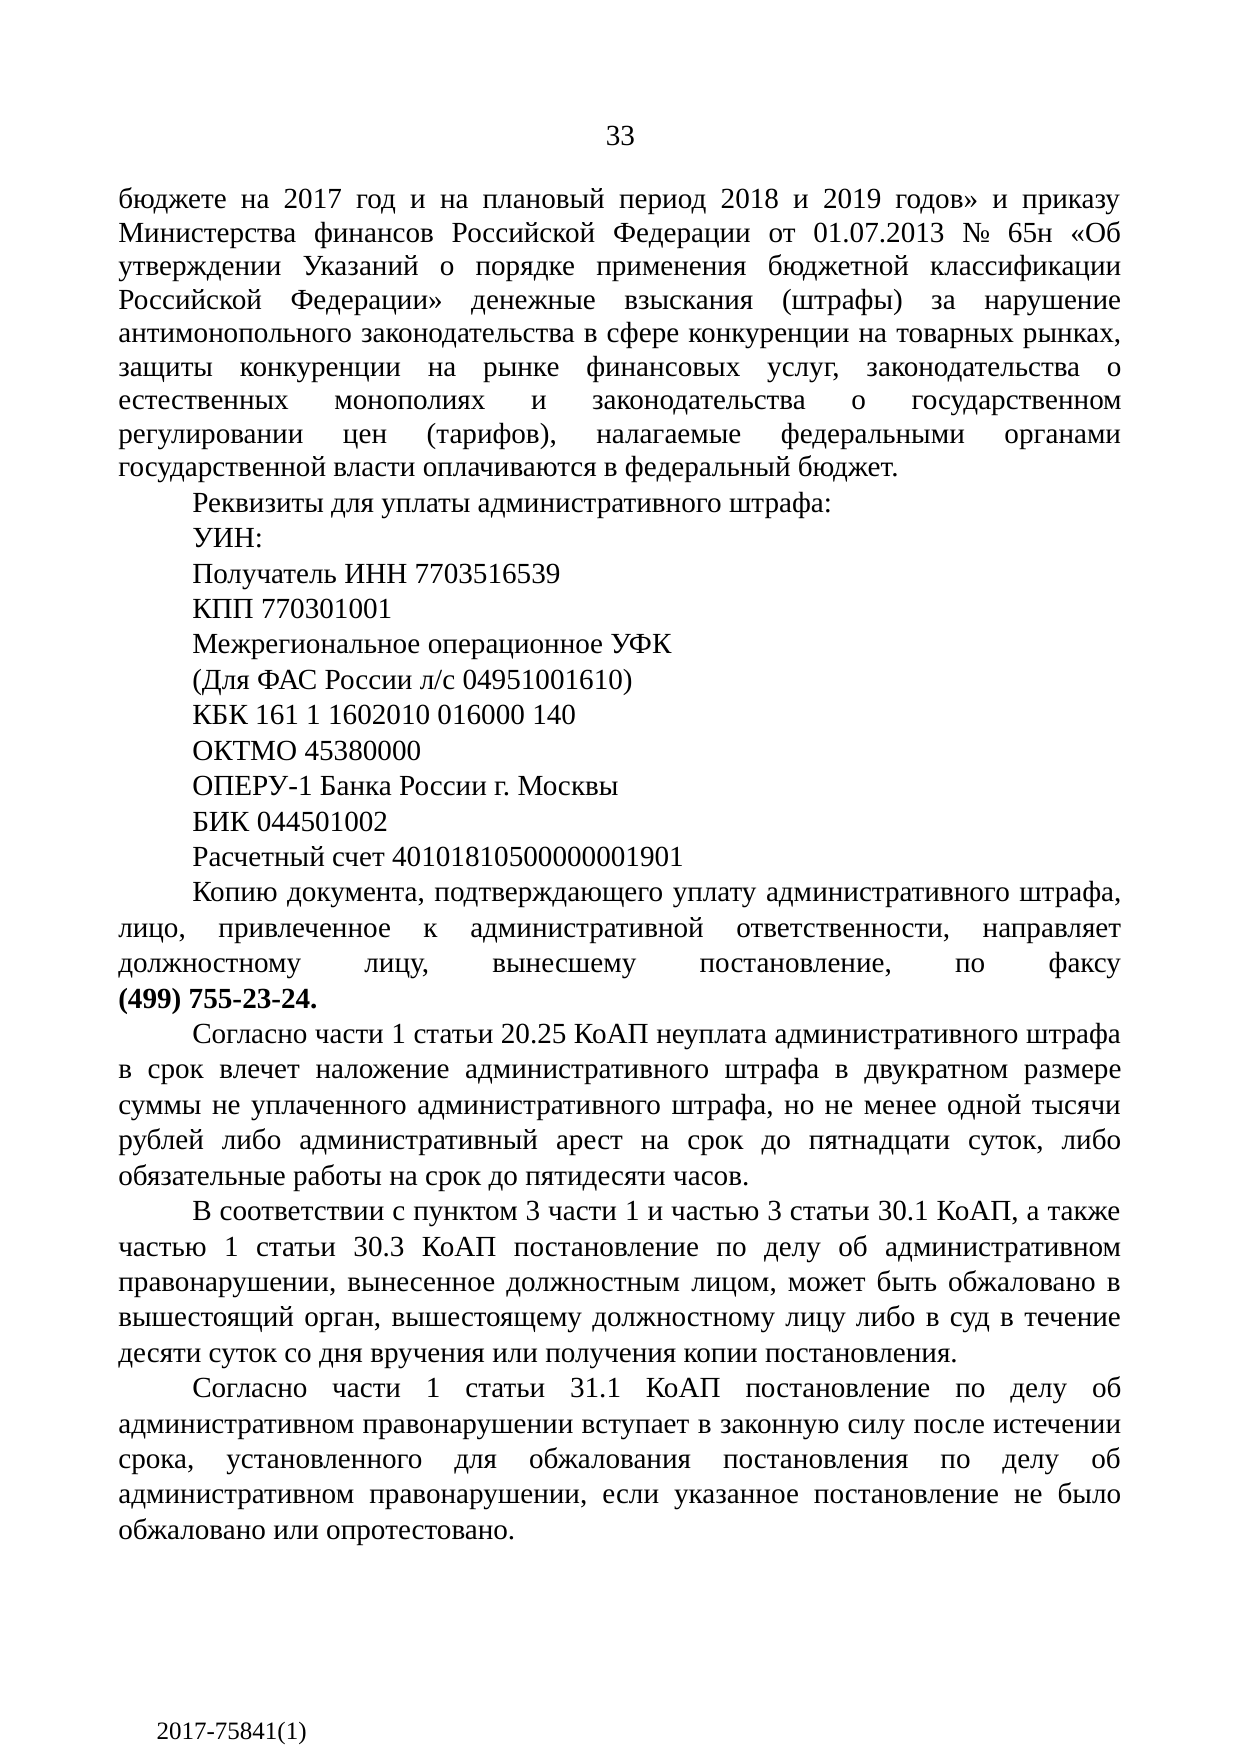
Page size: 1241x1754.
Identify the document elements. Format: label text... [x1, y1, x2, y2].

text КПП 770301001 [118, 589, 1122, 625]
text Расчетный счет 40101810500000001901 [118, 837, 1122, 873]
text БИК 044501002 [118, 802, 1122, 837]
text В соответствии с пунктом 3 части 1 и частью 3 статьи 30.1 КоАП, а также частью 1 статьи 30.3 КоАП постановление по делу об административном правонарушении, вынесенное должностным лицом, может быть обжаловано в вышестоящий орган, вышестоящему должностному лицу либо в суд в течение десяти суток со дня вручения или получения копии постановления. [118, 1191, 1122, 1368]
text УИН: [118, 518, 1122, 554]
text Копию документа, подтверждающего уплату административного штрафа, лицо, привлеченное к административной ответственности, направляет должностному лицу, вынесшему постановление, по факсу (499) 755-23-24. [118, 873, 1122, 1014]
text Согласно части 1 статьи 20.25 КоАП неуплата административного штрафа в срок влечет наложение административного штрафа в двукратном размере суммы не уплаченного административного штрафа, но не менее одной тысячи рублей либо административный арест на срок до пятнадцати суток, либо обязательные работы на срок до пятидесяти часов. [118, 1014, 1122, 1191]
text бюджете на 2017 год и на плановый период 2018 и 2019 годов» и приказу Министерства финансов Российской Федерации от 01.07.2013 № 65н «Об утверждении Указаний о порядке применения бюджетной классификации Российской Федерации» денежные взыскания (штрафы) за нарушение антимонопольного законодательства в сфере конкуренции на товарных рынках, защиты конкуренции на рынке финансовых услуг, законодательства о естественных монополиях и законодательства о государственном регулировании цен (тарифов), налагаемые федеральными органами государственной власти оплачиваются в федеральный бюджет. [118, 181, 1122, 483]
text Межрегиональное операционное УФК [118, 625, 1122, 660]
text (Для ФАС России л/с 04951001610) [118, 660, 1122, 696]
text Реквизиты для уплаты административного штрафа: [118, 483, 1122, 518]
text ОПЕРУ-1 Банка России г. Москвы [118, 766, 1122, 802]
text ОКТМО 45380000 [118, 731, 1122, 766]
text Получатель ИНН 7703516539 [118, 554, 1122, 589]
text КБК 161 1 1602010 016000 140 [118, 696, 1122, 731]
text Согласно части 1 статьи 31.1 КоАП постановление по делу об административном правонарушении вступает в законную силу после истечении срока, установленного для обжалования постановления по делу об административном правонарушении, если указанное постановление не было обжаловано или опротестовано. [118, 1368, 1122, 1546]
